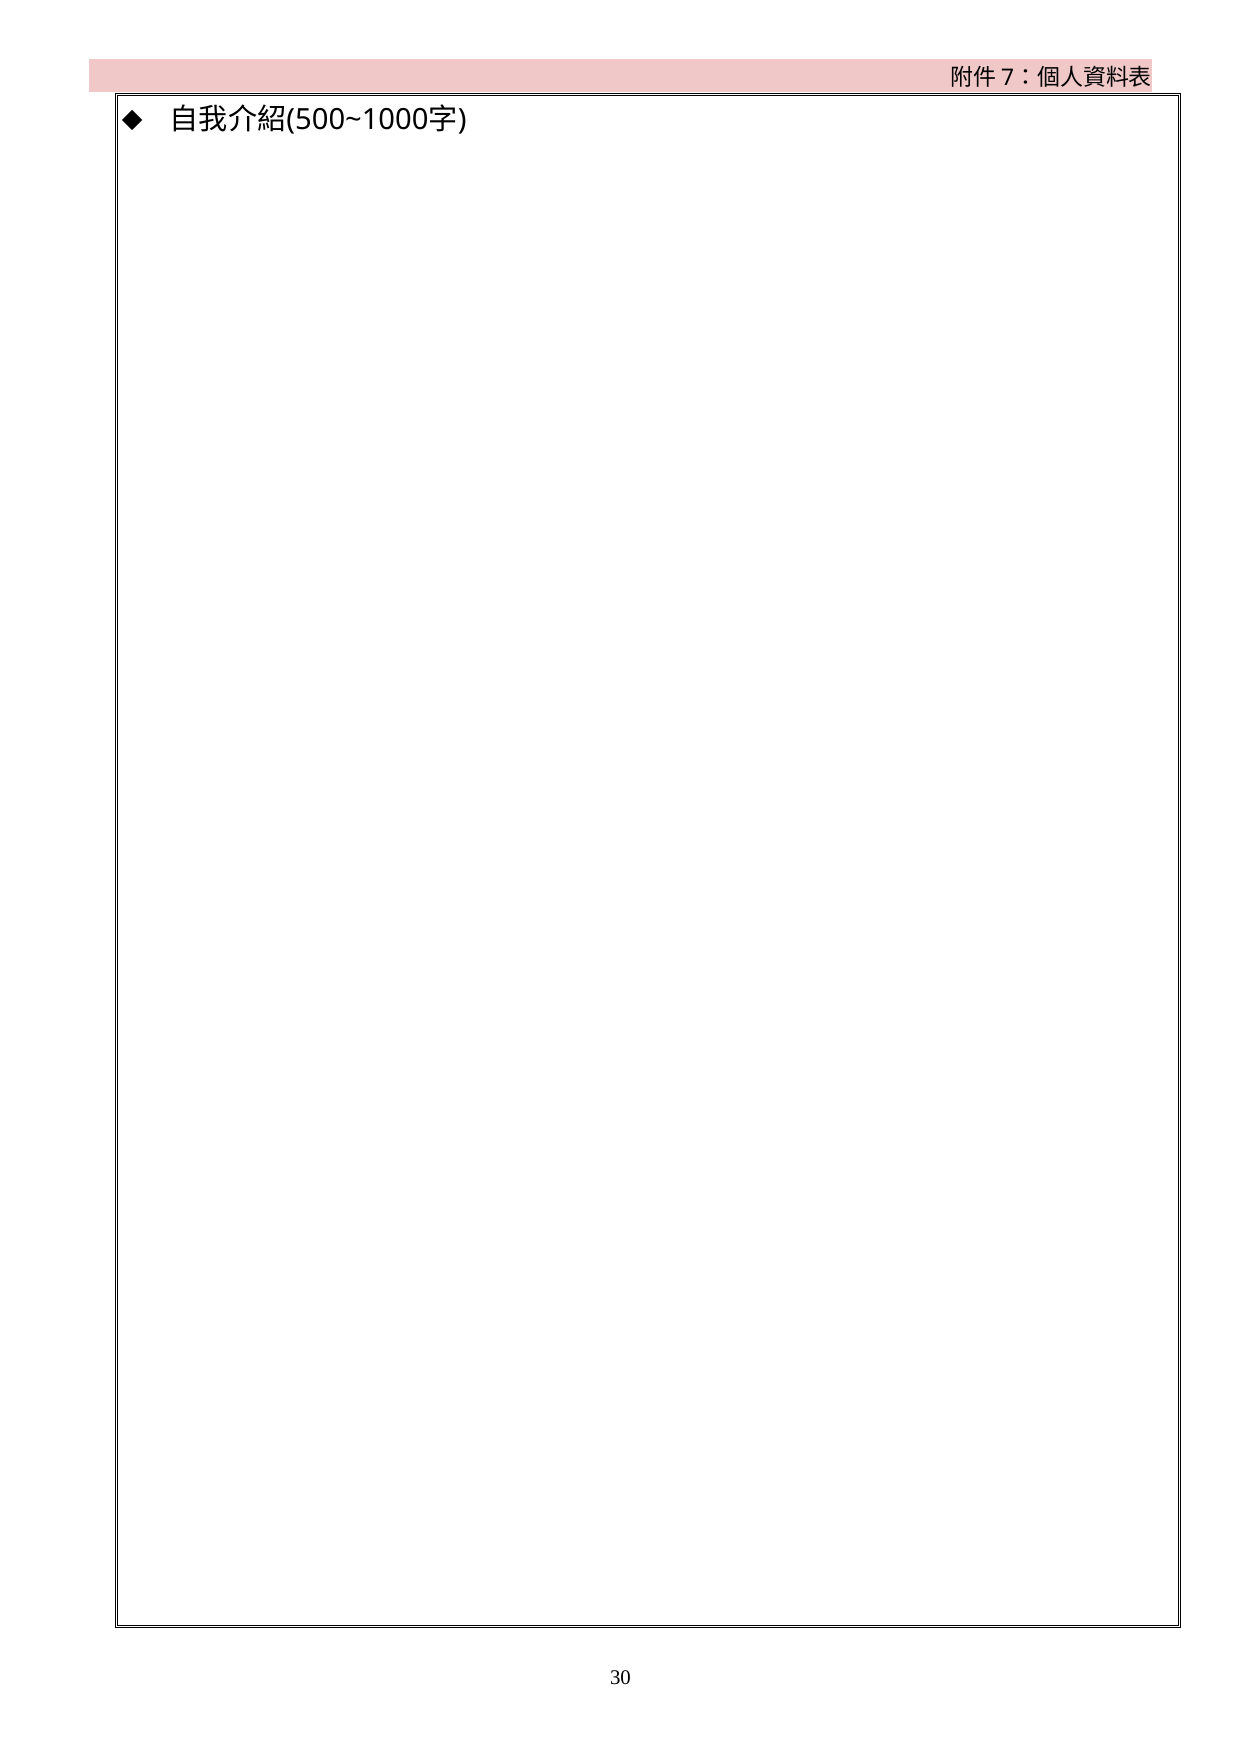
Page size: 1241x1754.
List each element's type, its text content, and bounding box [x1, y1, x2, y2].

table_header 自我介紹(500~1000字) [118, 96, 1178, 1625]
table_header [1181, 93, 1215, 1625]
table_header [89, 93, 115, 1625]
